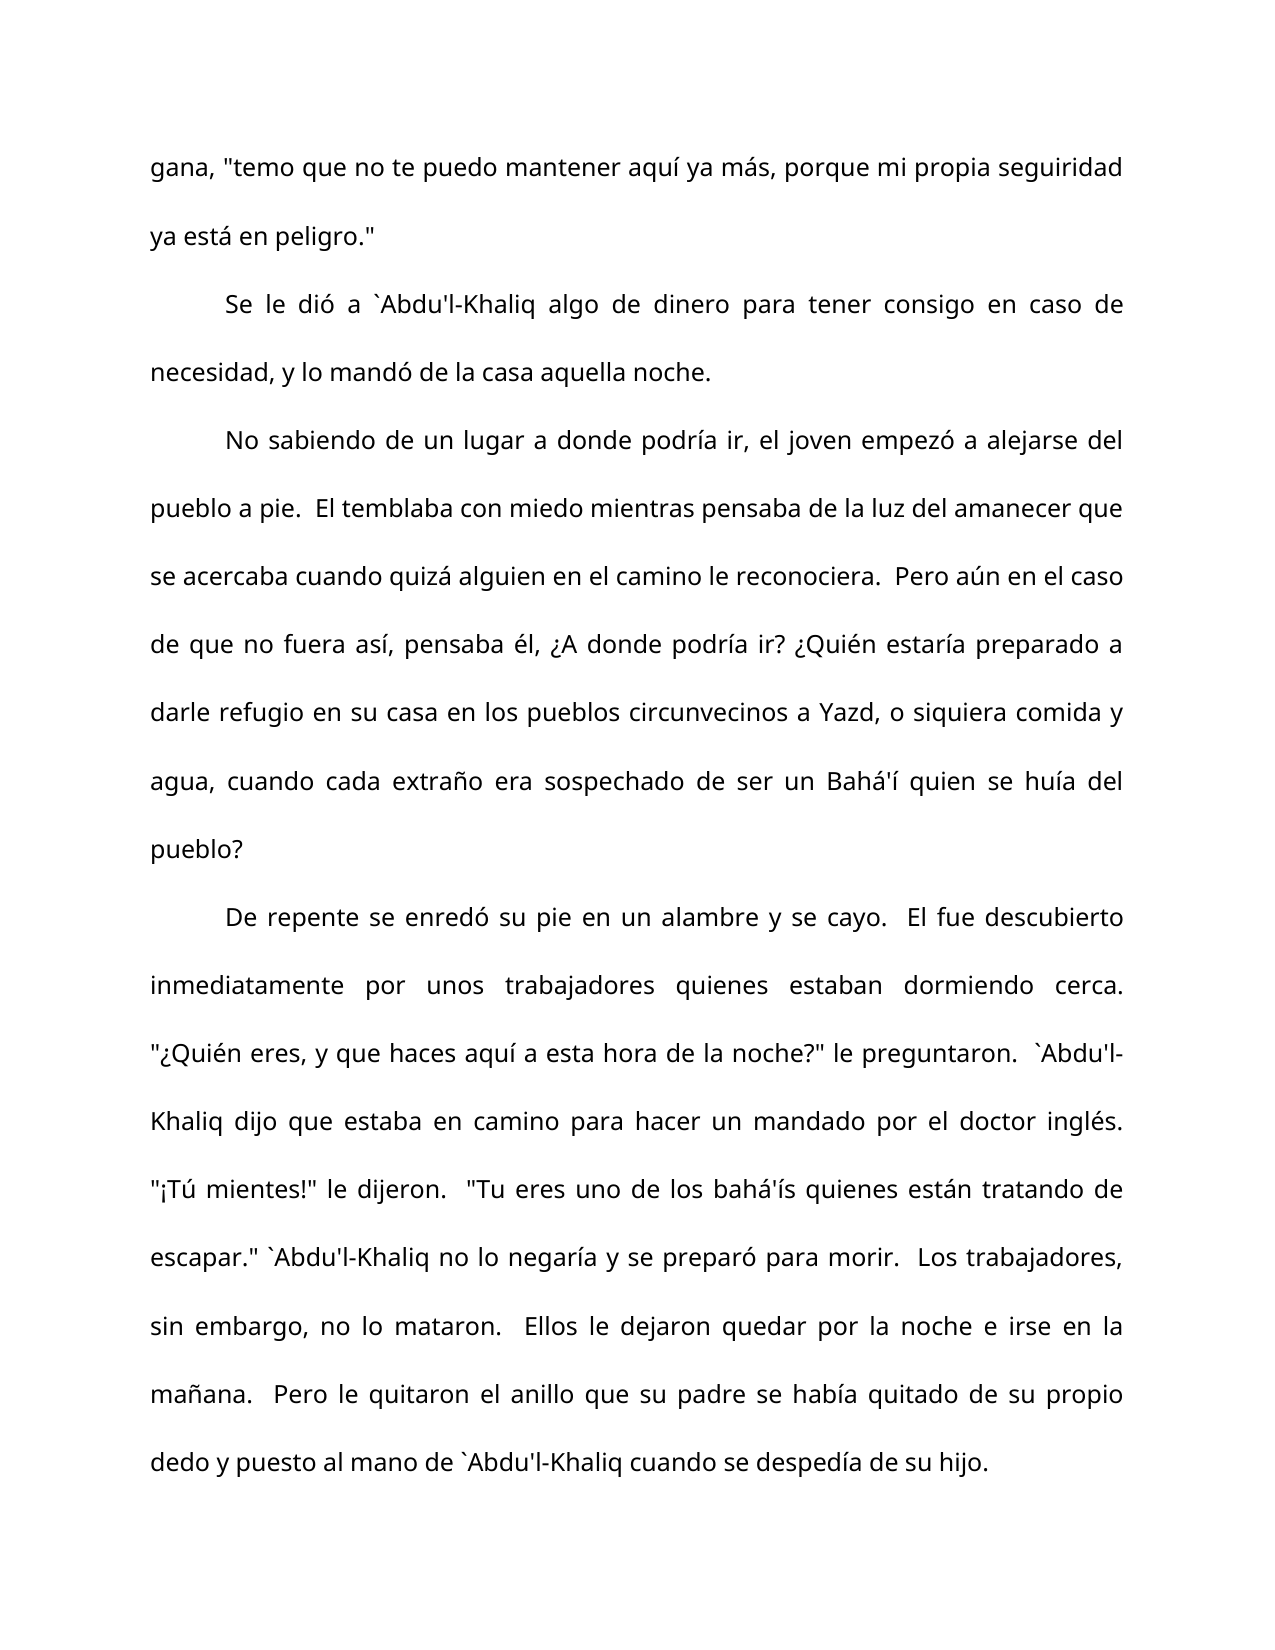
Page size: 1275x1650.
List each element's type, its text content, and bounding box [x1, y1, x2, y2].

text Se le dió a `Abdu'l-Khaliq algo de dinero para tener consigo en caso de necesidad, y lo mandó de la casa aquella noche. [150, 286, 1125, 388]
text No sabiendo de un lugar a donde podría ir, el joven empezó a alejarse del pueblo a pie. El temblaba con miedo mientras pensaba de la luz del amanecer que se acercaba cuando quizá alguien en el camino le reconociera. Pero aún en el caso de que no fuera así, pensaba él, ¿A donde podría ir? ¿Quién estaría preparado a darle refugio en su casa en los pueblos circunvecinos a Yazd, o siquiera comida y agua, cuando cada extraño era sospechado de ser un Bahá'í quien se huía del pueblo? [150, 422, 1125, 865]
text De repente se enredó su pie en un alambre y se cayo. El fue descubierto inmediatamente por unos trabajadores quienes estaban dormiendo cerca. "¿Quién eres, y que haces aquí a esta hora de la noche?" le preguntaron. `Abdu'l-Khaliq dijo que estaba en camino para hacer un mandado por el doctor inglés. "¡Tú mientes!" le dijeron. "Tu eres uno de los bahá'ís quienes están tratando de escapar." `Abdu'l-Khaliq no lo negaría y se preparó para morir. Los trabajadores, sin embargo, no lo mataron. Ellos le dejaron quedar por la noche e irse en la mañana. Pero le quitaron el anillo que su padre se había quitado de su propio dedo y puesto al mano de `Abdu'l-Khaliq cuando se despedía de su hijo. [150, 899, 1125, 1478]
text gana, "temo que no te puedo mantener aquí ya más, porque mi propia seguiridad ya está en peligro." [150, 150, 1125, 252]
